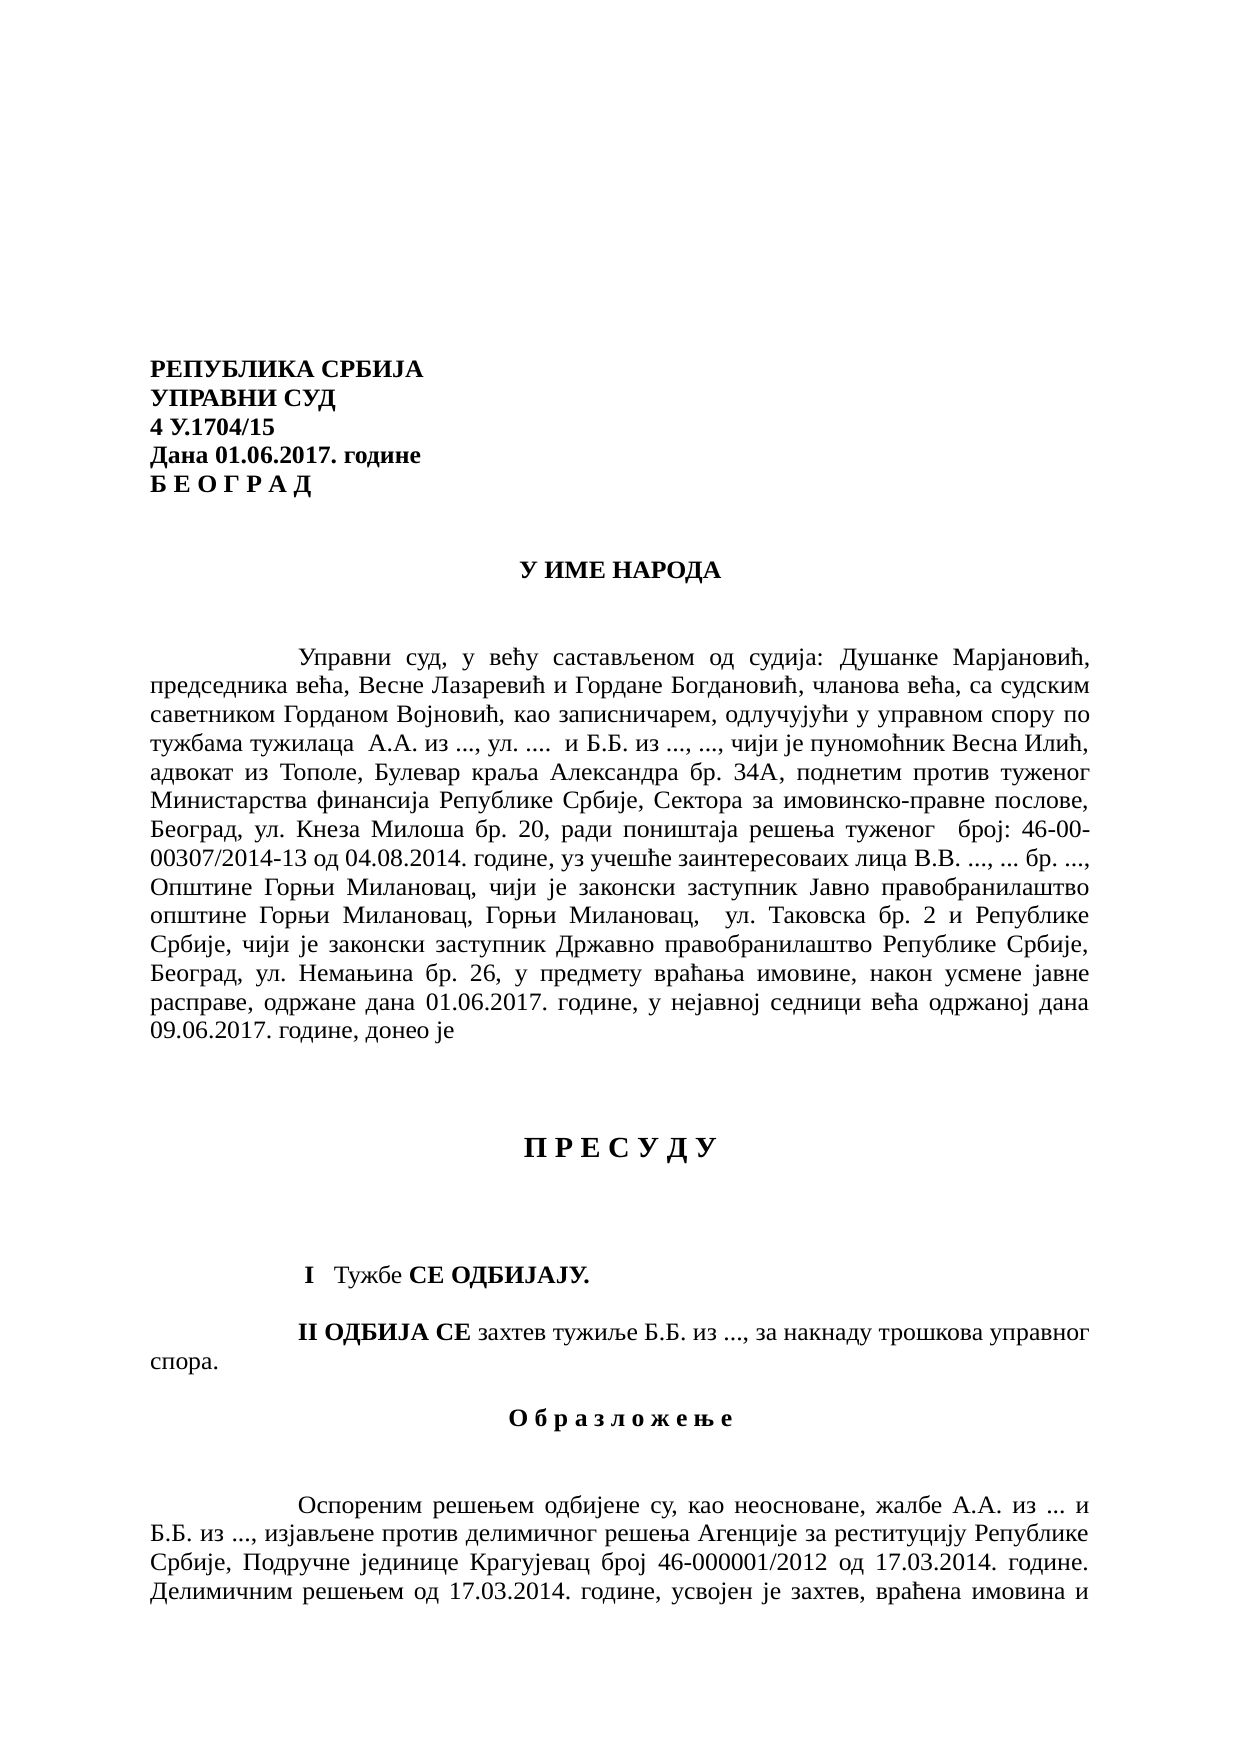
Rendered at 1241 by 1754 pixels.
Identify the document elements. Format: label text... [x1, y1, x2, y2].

text I Тужбе СЕ ОДБИЈАЈУ. [150, 1260, 1090, 1288]
text У ИМЕ НАРОДА [150, 555, 1090, 584]
text П Р Е С У Д У [150, 1130, 1090, 1164]
text II ОДБИЈА СЕ захтев тужиље Б.Б. из ..., за накнаду трошкова управног спора. [150, 1317, 1090, 1375]
text Оспореним решењем одбијене су, као неосноване, жалбе А.А. из ... и Б.Б. из ..., изјављене против делимичног решења Агенције за реституцију Републике Србије, Подручне јединице Крагујевац број 46-000001/2012 од 17.03.2014. године. Делимичним решењем од 17.03.2014. године, усвојен је захтев, враћена имовина и [150, 1490, 1090, 1605]
text Дана 01.06.2017. године [150, 440, 1090, 469]
text РЕПУБЛИКА СРБИЈА [150, 148, 1090, 383]
text Управни суд, у већу састављеном од судија: Душанке Марјановић, председника већа, Весне Лазаревић и Гордане Богдановић, чланова већа, са судским саветником Горданом Војновић, као записничарем, одлучујући у управном спору по тужбама тужилаца А.А. из ..., ул. .... и Б.Б. из ..., ..., чији је пуномоћник Весна Илић, адвокат из Тополе, Булевар краља Александра бр. 34А, поднетим против туженог Министарства финансија Републике Србије, Сектора за имовинско-правне послове, Београд, ул. Кнеза Милоша бр. 20, ради поништаја решења туженог број: 46-00-00307/2014-13 од 04.08.2014. године, уз учешће заинтересоваих лица В.В. ..., ... бр. ..., Општине Горњи Милановац, чији је законски заступник Јавно правобранилаштво општине Горњи Милановац, Горњи Милановац, ул. Таковска бр. 2 и Републике Србије, чији је законски заступник Државно правобранилаштво Републике Србије, Београд, ул. Немањина бр. 26, у предмету враћања имовине, након усмене јавне расправе, одржане дана 01.06.2017. године, у нејавној седници већа одржаној дана 09.06.2017. године, донео је [150, 642, 1090, 1044]
text УПРАВНИ СУД [150, 383, 1090, 412]
text Б Е О Г Р А Д [150, 469, 1090, 498]
text 4 У.1704/15 [150, 412, 1090, 440]
text О б р а з л о ж е њ е [150, 1403, 1090, 1432]
